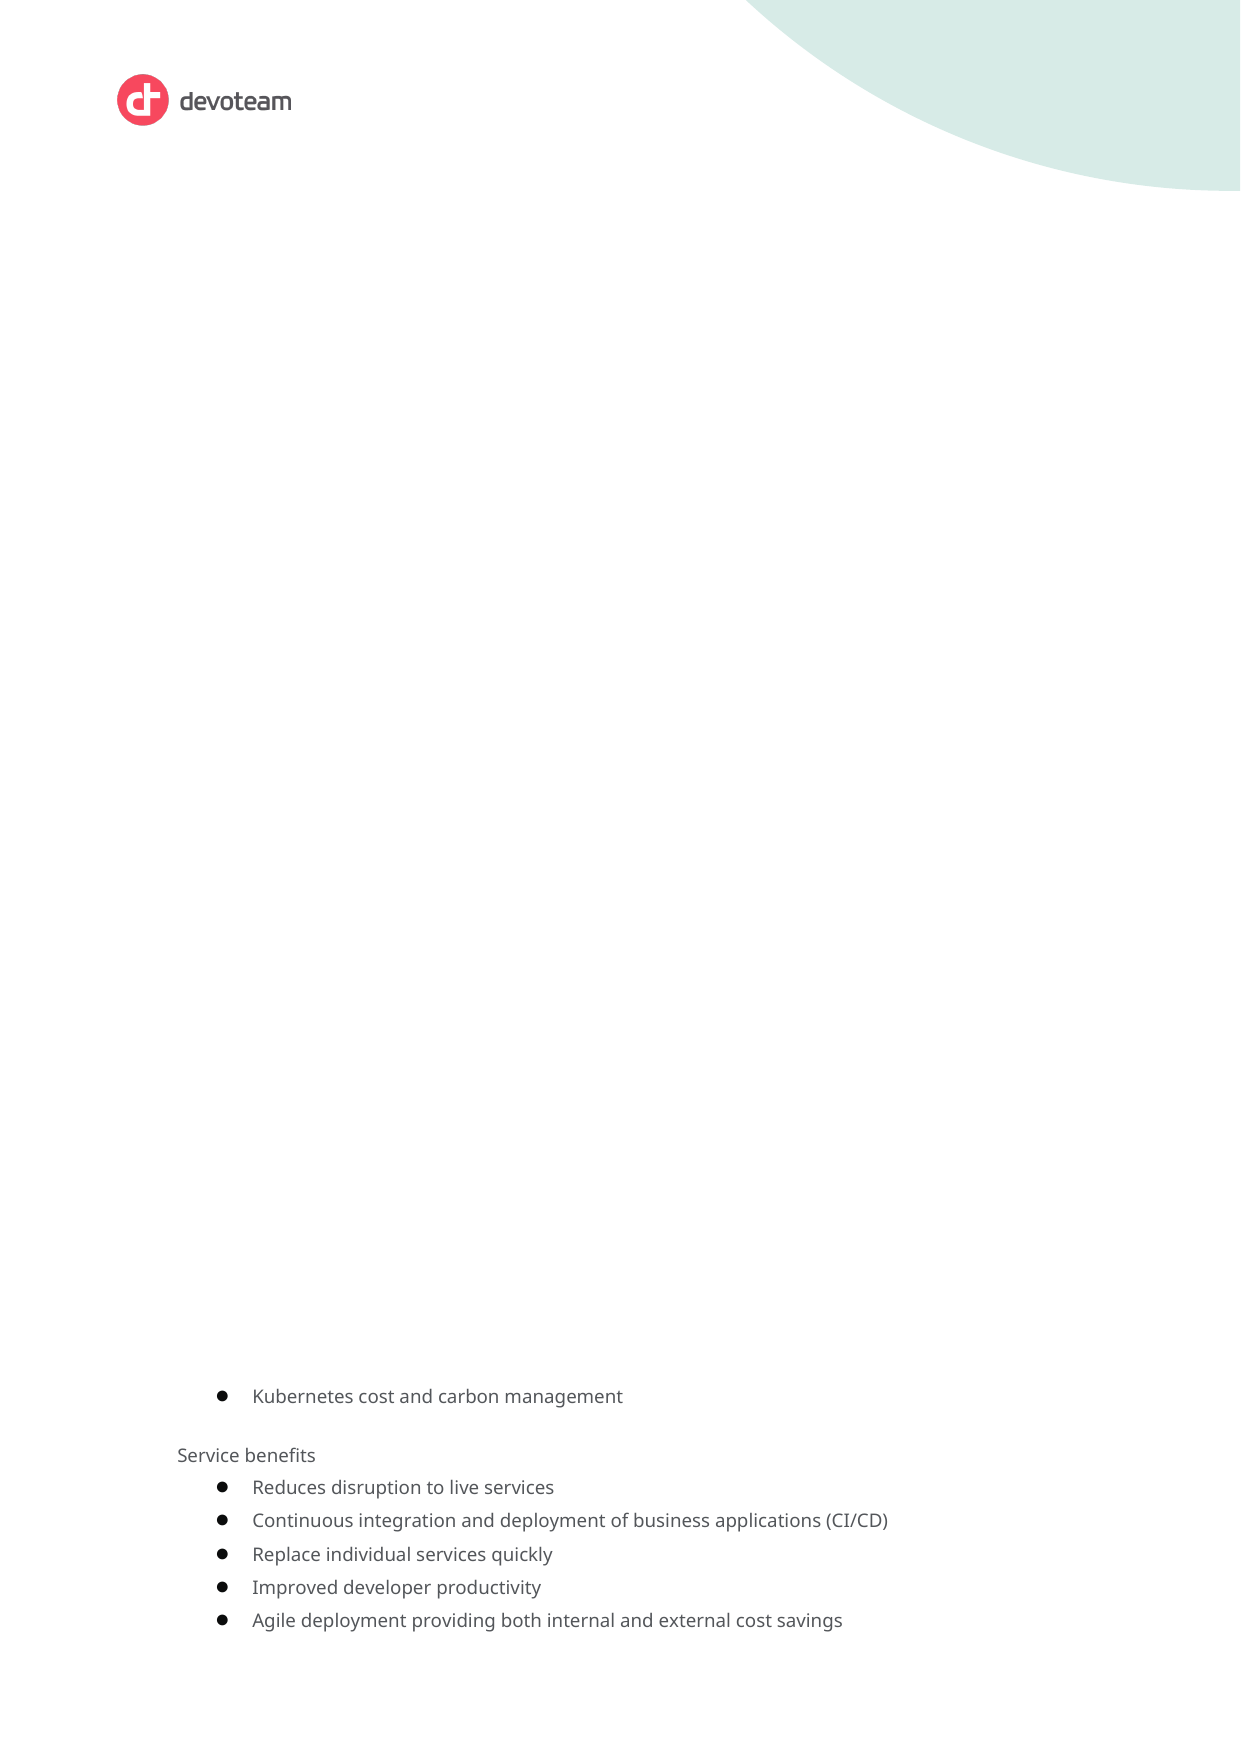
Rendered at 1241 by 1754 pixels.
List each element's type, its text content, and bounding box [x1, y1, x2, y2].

picture [99, 56, 304, 143]
list Kubernetes cost and carbon management [214, 1379, 1063, 1408]
list Continuous integration and deployment of business applications (CI/CD) [214, 1504, 1063, 1533]
list Improved developer productivity [214, 1571, 1063, 1599]
list Reduces disruption to live services [214, 1471, 1063, 1500]
text Service benefits [177, 1442, 1063, 1467]
list Replace individual services quickly [214, 1537, 1063, 1566]
list Agile deployment providing both internal and external cost savings [214, 1604, 1063, 1633]
